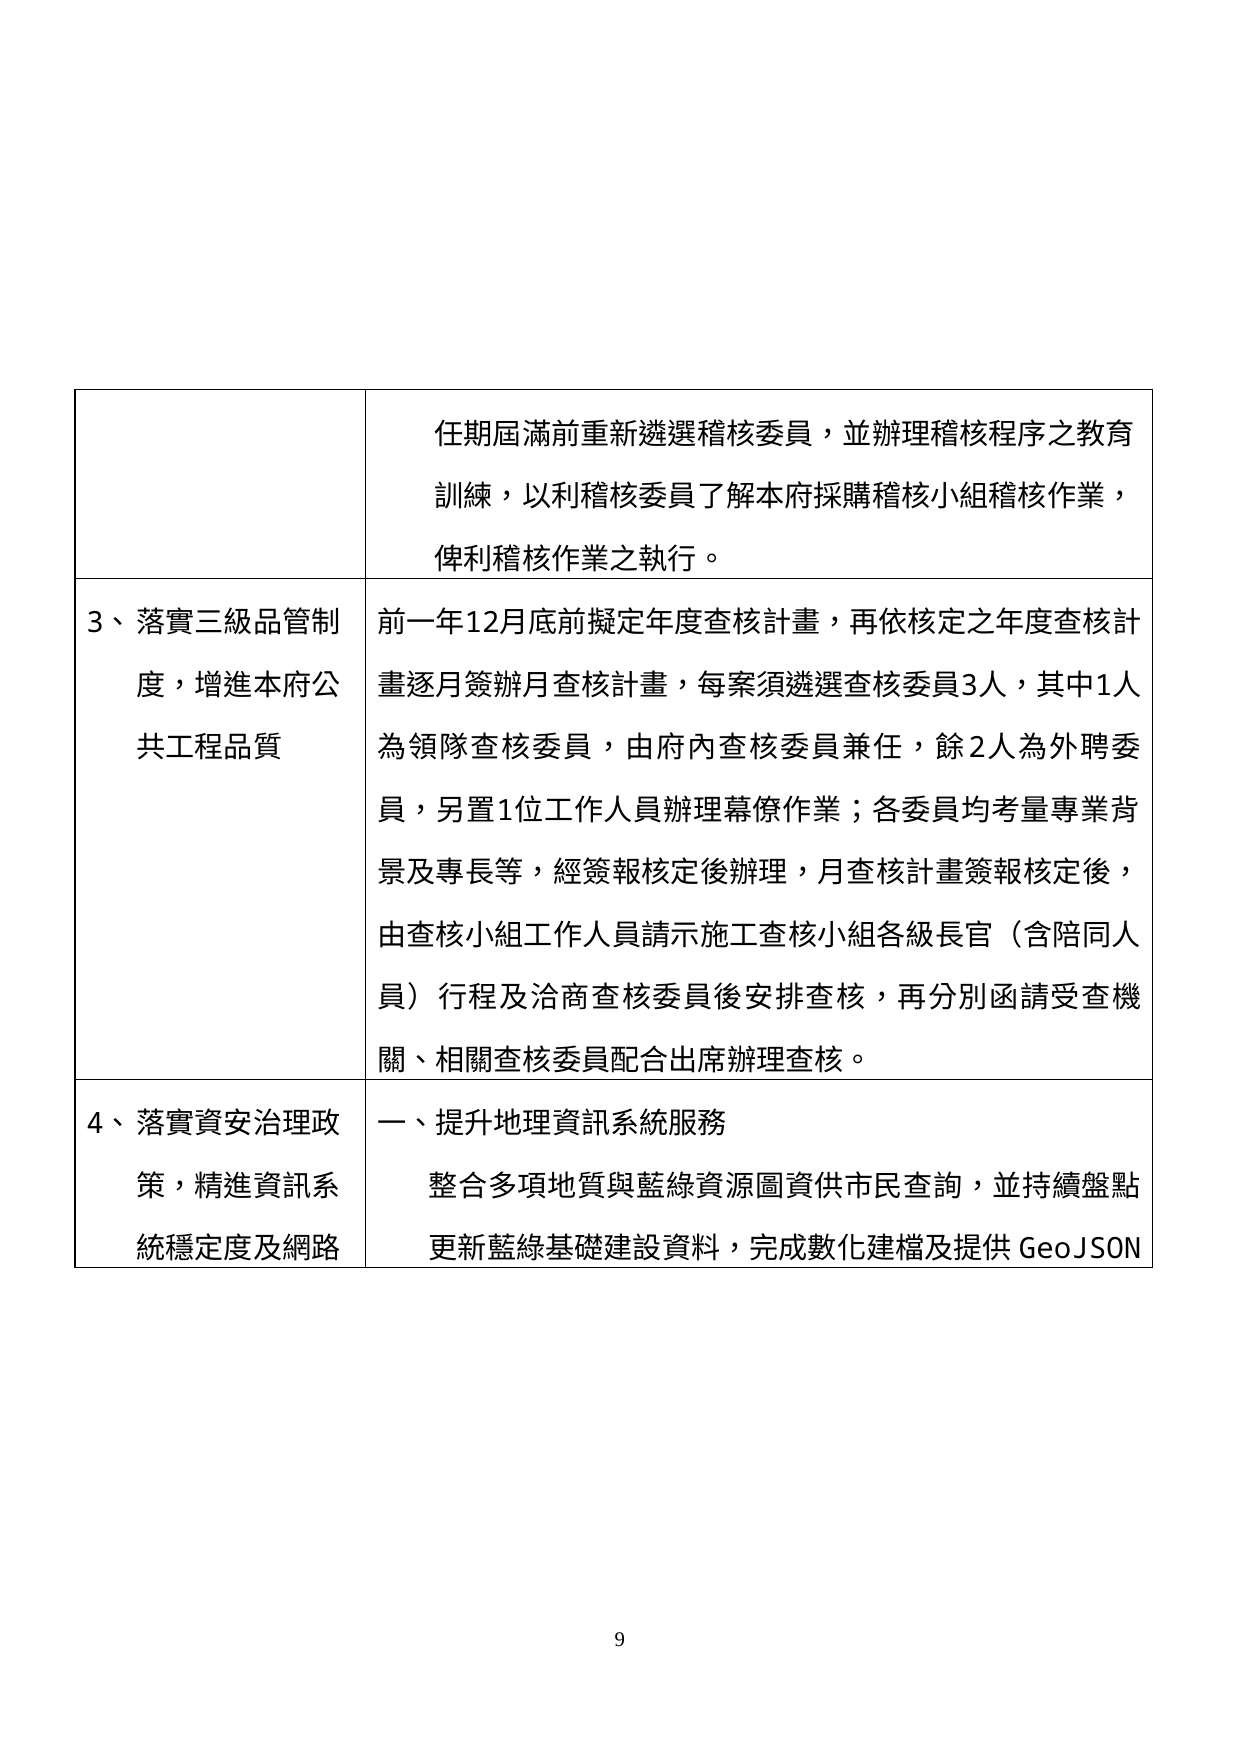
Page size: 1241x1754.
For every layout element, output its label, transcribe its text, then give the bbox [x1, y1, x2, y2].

table_cell 前一年12月底前擬定年度查核計畫，再依核定之年度查核計畫逐月簽辦月查核計畫，每案須遴選查核委員3人，其中1人為領隊查核委員，由府內查核委員兼任，餘2人為外聘委員，另置1位工作人員辦理幕僚作業；各委員均考量專業背景及專長等，經簽報核定後辦理，月查核計畫簽報核定後，由查核小組工作人員請示施工查核小組各級長官（含陪同人員）行程及洽商查核委員後安排查核，再分別函請受查機關、相關查核委員配合出席辦理查核。 [366, 579, 1152, 1078]
table_cell 任期屆滿前重新遴選稽核委員，並辦理稽核程序之教育訓練，以利稽核委員了解本府採購稽核小組稽核作業，俾利稽核作業之執行。 [366, 390, 1152, 577]
table_cell 落實資安治理政策，精進資訊系統穩定度及網路服務。 [76, 1080, 365, 1267]
table_cell [76, 390, 365, 577]
table_cell 一、提升地理資訊系統服務 整合多項地質與藍綠資源圖資供市民查詢，並持續盤點更新藍綠基礎建設資料，完成數化建檔及提供GeoJSON [366, 1080, 1152, 1267]
table_cell 落實三級品管制度，增進本府公共工程品質 [76, 579, 365, 1078]
